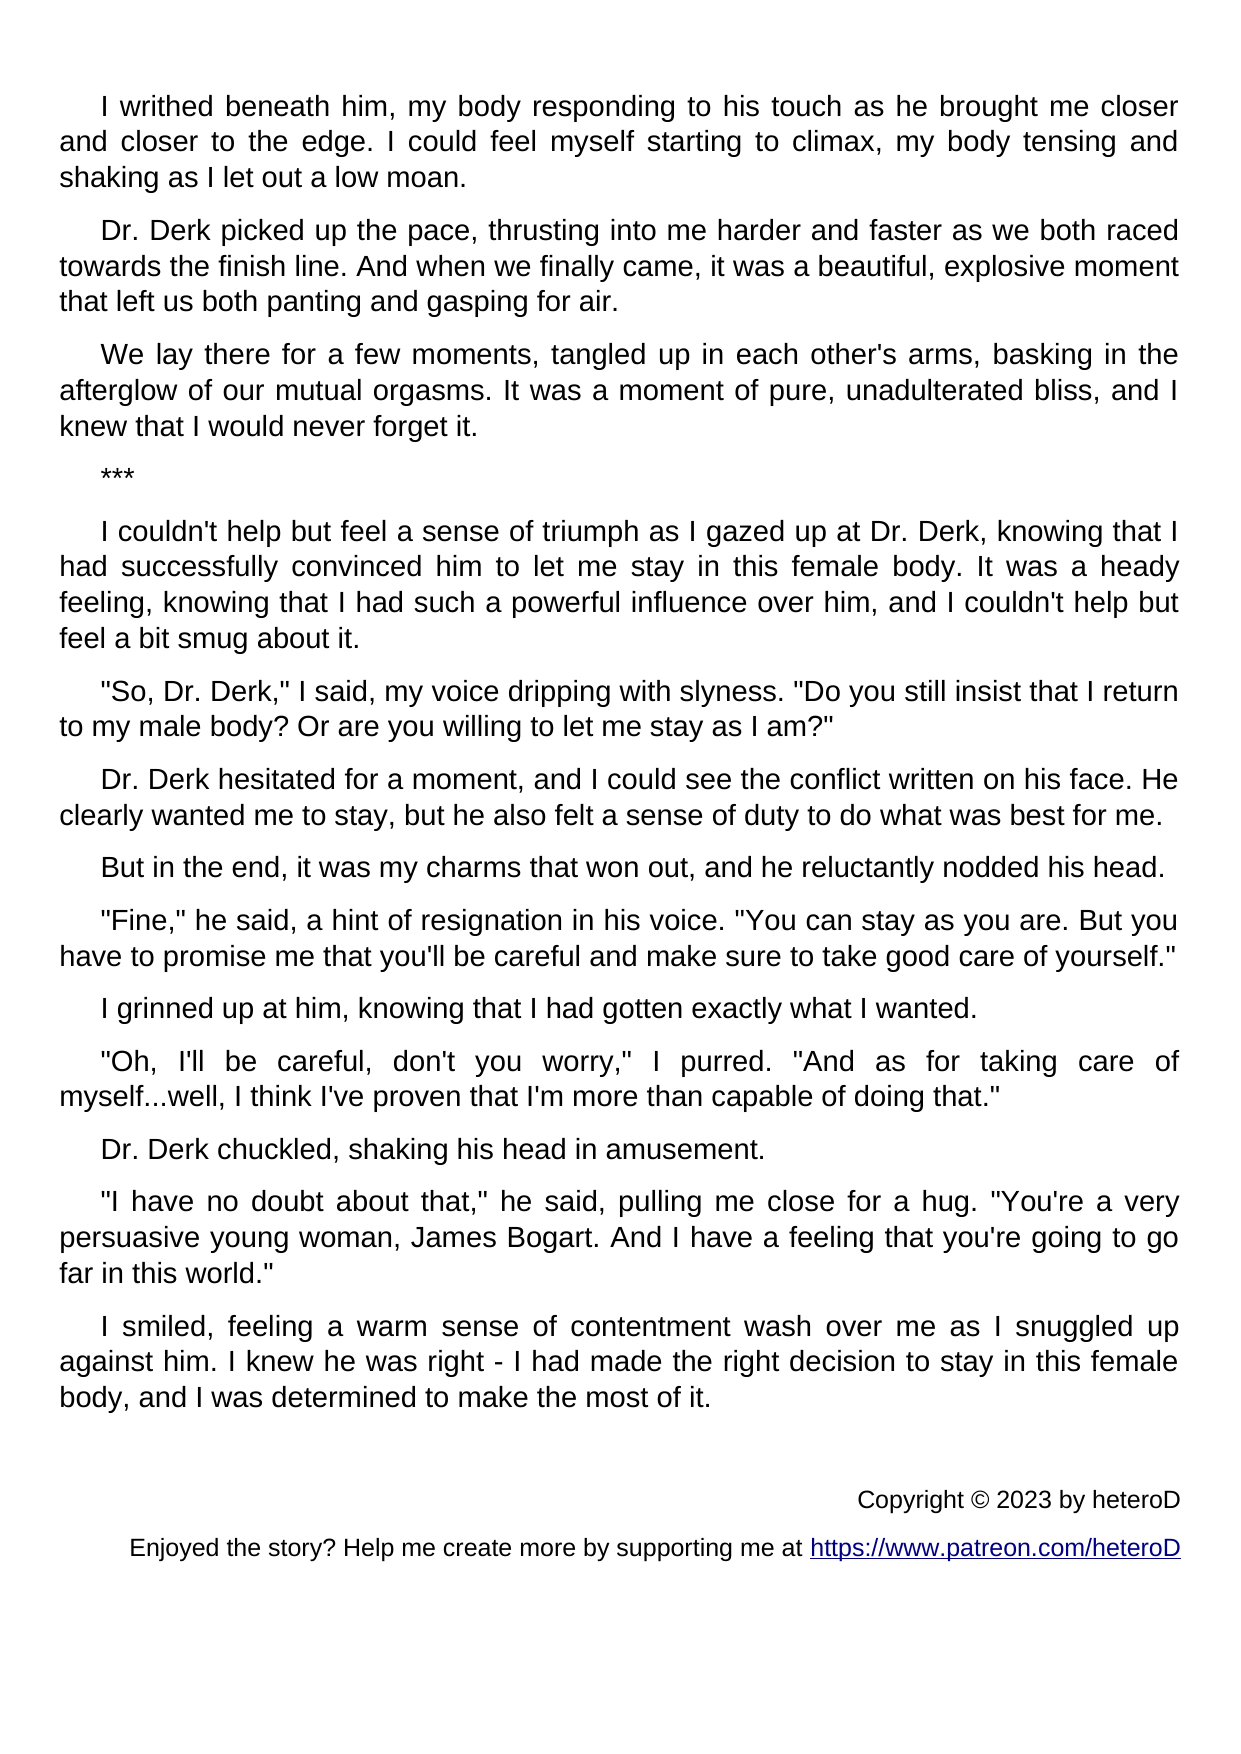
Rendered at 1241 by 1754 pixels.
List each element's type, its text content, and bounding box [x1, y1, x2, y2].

text Copyright © 2023 by heteroD [59, 1485, 1181, 1514]
text "I have no doubt about that," he said, pulling me close for a hug. "You're a very persuasive young woman, James Bogart. And I have a feeling that you're going to go far in this world." [59, 1184, 1181, 1290]
text Dr. Derk chuckled, shaking his head in amusement. [59, 1132, 1181, 1166]
text Enjoyed the story? Help me create more by supporting me at https://www.patreon.com/heteroD [59, 1533, 1181, 1561]
text I smiled, feeling a warm sense of contentment wash over me as I snuggled up against him. I knew he was right - I had made the right decision to stay in this female body, and I was determined to make the most of it. [59, 1309, 1181, 1414]
text I couldn't help but feel a sense of triumph as I gazed up at Dr. Derk, knowing that I had successfully convinced him to let me stay in this female body. It was a heady feeling, knowing that I had such a powerful influence over him, and I couldn't help but feel a bit smug about it. [59, 514, 1181, 655]
text I writhed beneath him, my body responding to his touch as he brought me closer and closer to the edge. I could feel myself starting to climax, my body tensing and shaking as I let out a low moan. [59, 89, 1181, 194]
text Dr. Derk picked up the pace, thrusting into me harder and faster as we both raced towards the finish line. And when we finally came, it was a beautiful, explosive moment that left us both panting and gasping for air. [59, 213, 1181, 318]
text "Oh, I'll be careful, don't you worry," I purred. "And as for taking care of myself...well, I think I've proven that I'm more than capable of doing that." [59, 1044, 1181, 1113]
text I grinned up at him, knowing that I had gotten exactly what I wanted. [59, 991, 1181, 1025]
text "So, Dr. Derk," I said, my voice dripping with slyness. "Do you still insist that I return to my male body? Or are you willing to let me stay as I am?" [59, 674, 1181, 743]
text We lay there for a few moments, tangled up in each other's arms, basking in the afterglow of our mutual orgasms. It was a moment of pure, unadulterated bliss, and I knew that I would never forget it. [59, 337, 1181, 442]
text "Fine," he said, a hint of resignation in his voice. "You can stay as you are. But you have to promise me that you'll be careful and make sure to take good care of yourself." [59, 903, 1181, 972]
text Dr. Derk hesitated for a moment, and I could see the conflict written on his face. He clearly wanted me to stay, but he also felt a sense of duty to do what was best for me. [59, 762, 1181, 831]
text *** [59, 461, 1181, 495]
text But in the end, it was my charms that won out, and he reluctantly nodded his head. [59, 850, 1181, 884]
